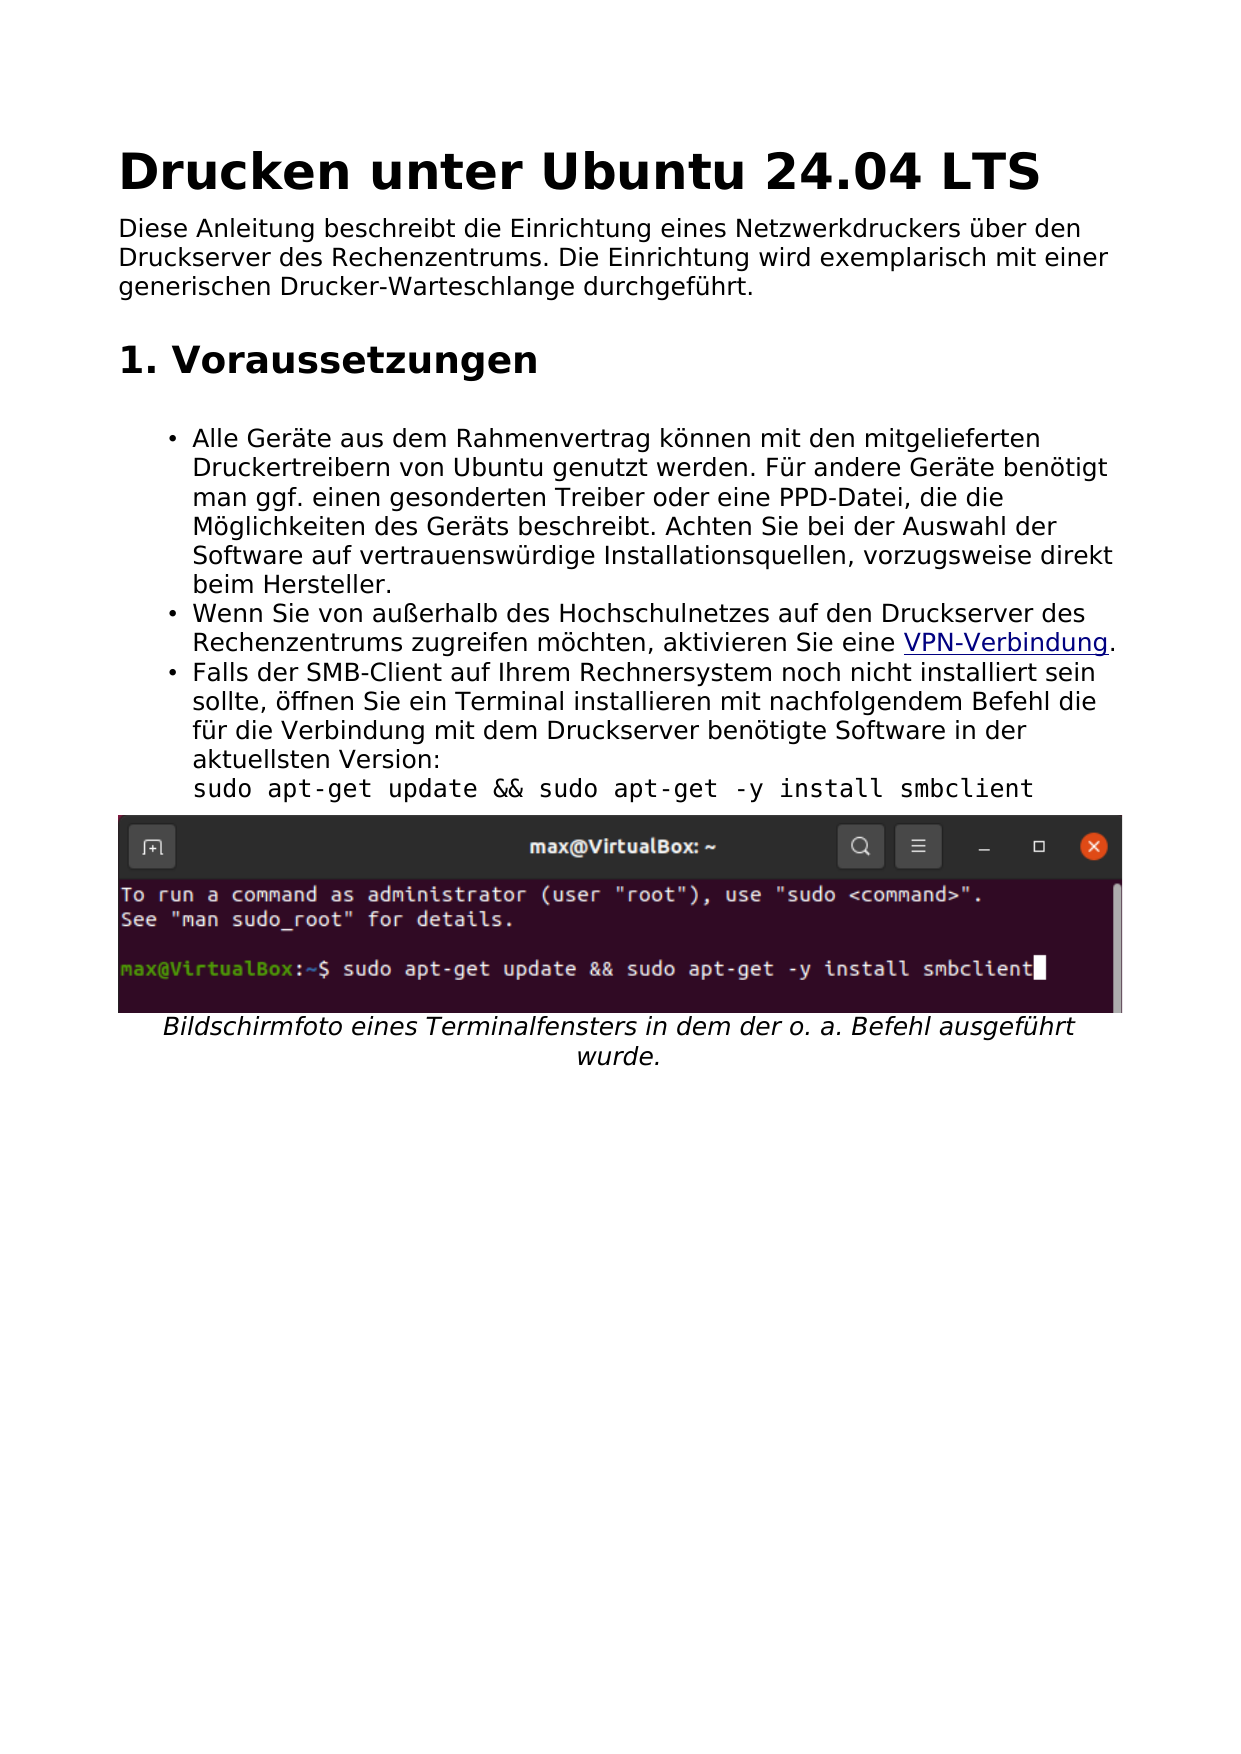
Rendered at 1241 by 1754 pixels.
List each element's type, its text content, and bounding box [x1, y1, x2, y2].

subtitle 1. Voraussetzungen [118, 339, 1122, 382]
subtitle Drucken unter Ubuntu 24.04 LTS [118, 143, 1122, 201]
list Alle Geräte aus dem Rahmenvertrag können mit den mitgelieferten Druckertreibern von Ubuntu genutzt werden. Für andere Geräte benötigt man ggf. einen gesonderten Treiber oder eine PPD-Datei, die die Möglichkeiten des Geräts beschreibt. Achten Sie bei der Auswahl der Software auf vertrauenswürdige Installationsquellen, vorzugsweise direkt beim Hersteller. [177, 424, 1122, 599]
list Wenn Sie von außerhalb des Hochschulnetzes auf den Druckserver des Rechenzentrums zugreifen möchten, aktivieren Sie eine VPN-Verbindung. [177, 599, 1122, 658]
text Bildschirmfoto eines Terminalfensters in dem der o. a. Befehl ausgeführt wurde. [118, 1013, 1122, 1071]
picture [118, 815, 1123, 1013]
text Diese Anleitung beschreibt die Einrichtung eines Netzwerkdruckers über den Druckserver des Rechenzentrums. Die Einrichtung wird exemplarisch mit einer generischen Drucker-Warteschlange durchgeführt. [118, 214, 1122, 301]
list sudo apt-get update && sudo apt-get -y install smbclient [177, 774, 1122, 804]
list Falls der SMB-Client auf Ihrem Rechnersystem noch nicht installiert sein sollte, öffnen Sie ein Terminal installieren mit nachfolgendem Befehl die für die Verbindung mit dem Druckserver benötigte Software in der aktuellsten Version: [177, 658, 1122, 774]
